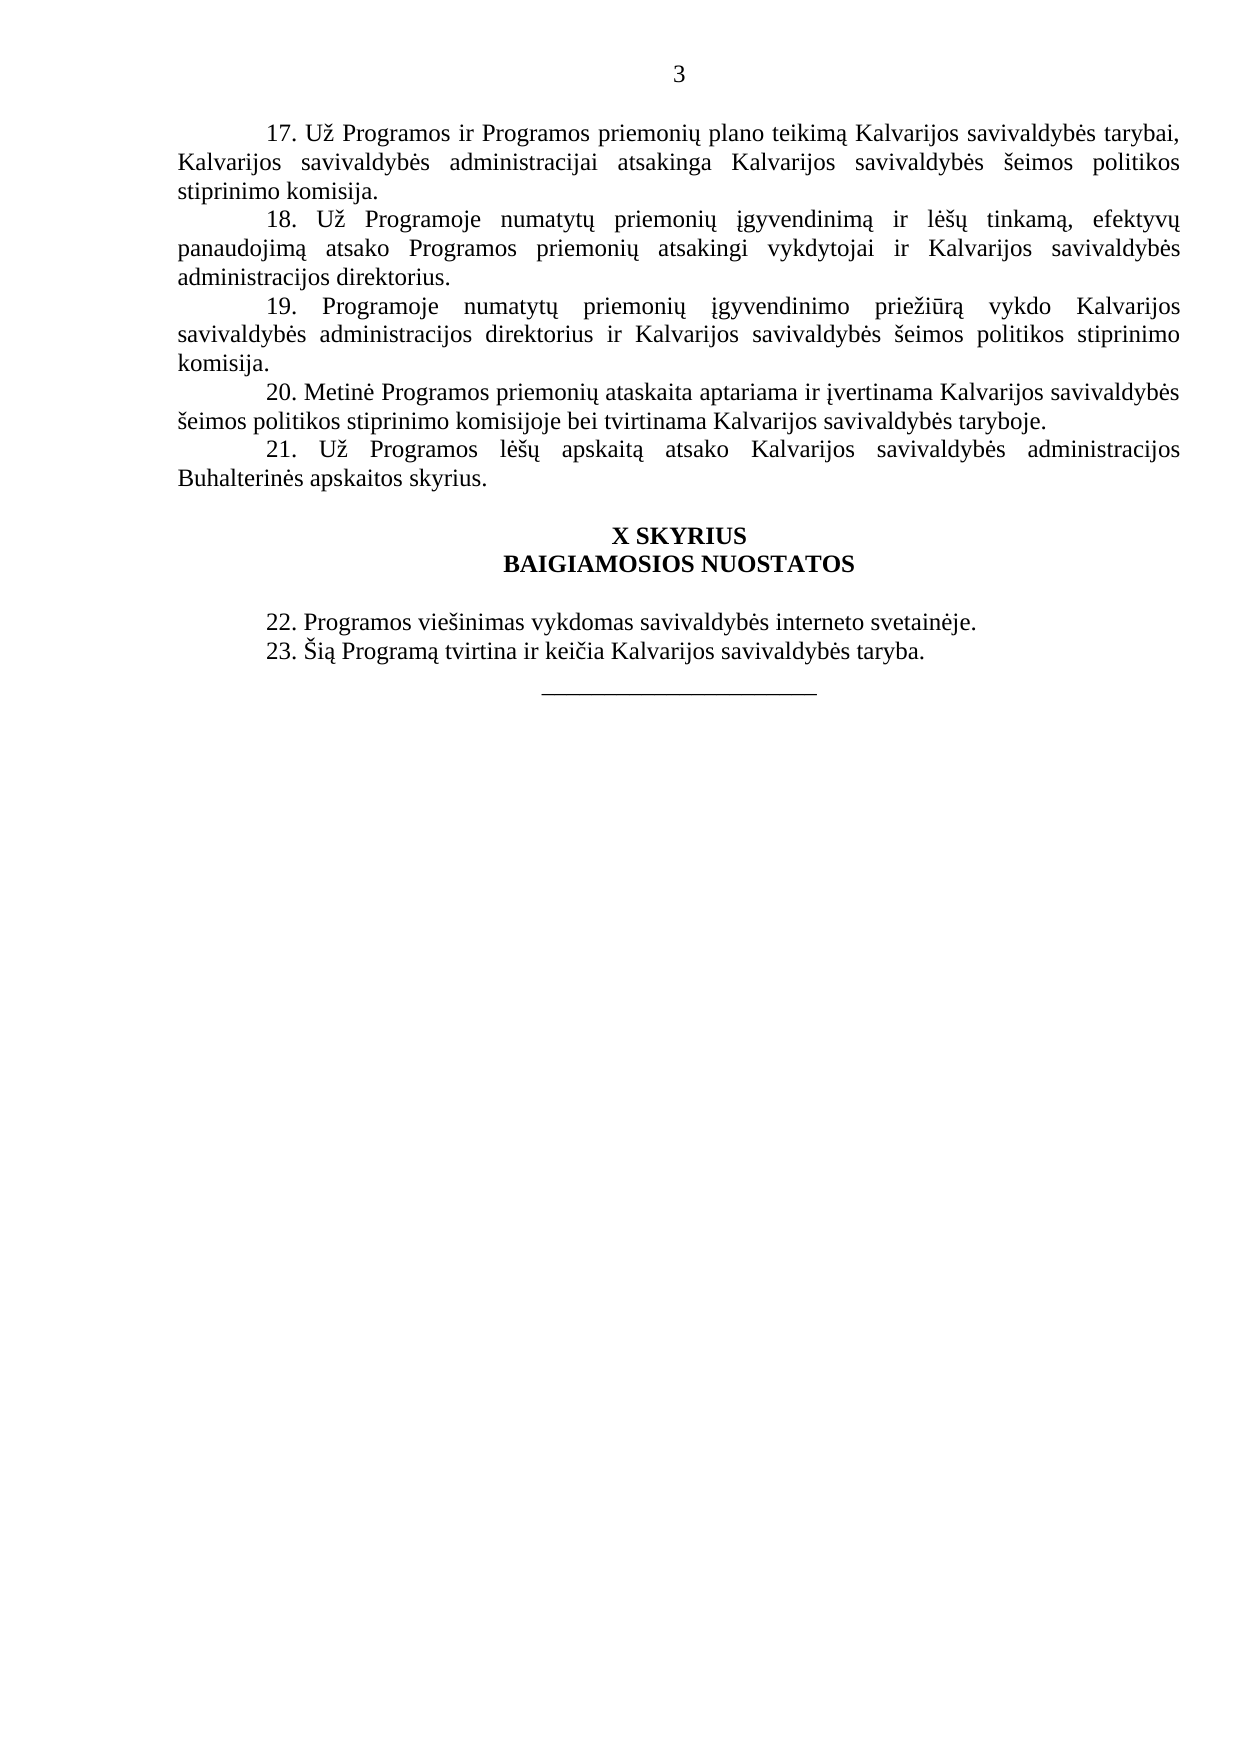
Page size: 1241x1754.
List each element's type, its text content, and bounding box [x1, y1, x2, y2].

text 22. Programos viešinimas vykdomas savivaldybės interneto svetainėje. [177, 607, 1181, 636]
text BAIGIAMOSIOS NUOSTATOS [177, 549, 1181, 578]
text ______________________ [177, 669, 1181, 697]
text X SKYRIUS [177, 521, 1181, 549]
text 18. Už Programoje numatytų priemonių įgyvendinimą ir lėšų tinkamą, efektyvų panaudojimą atsako Programos priemonių atsakingi vykdytojai ir Kalvarijos savivaldybės administracijos direktorius. [177, 204, 1181, 291]
text 17. Už Programos ir Programos priemonių plano teikimą Kalvarijos savivaldybės tarybai, Kalvarijos savivaldybės administracijai atsakinga Kalvarijos savivaldybės šeimos politikos stiprinimo komisija. [177, 118, 1181, 204]
text 23. Šią Programą tvirtina ir keičia Kalvarijos savivaldybės taryba. [266, 636, 1181, 664]
text 19. Programoje numatytų priemonių įgyvendinimo priežiūrą vykdo Kalvarijos savivaldybės administracijos direktorius ir Kalvarijos savivaldybės šeimos politikos stiprinimo komisija. [177, 291, 1181, 377]
text 21. Už Programos lėšų apskaitą atsako Kalvarijos savivaldybės administracijos Buhalterinės apskaitos skyrius. [177, 434, 1181, 492]
text 20. Metinė Programos priemonių ataskaita aptariama ir įvertinama Kalvarijos savivaldybės šeimos politikos stiprinimo komisijoje bei tvirtinama Kalvarijos savivaldybės taryboje. [177, 377, 1181, 434]
